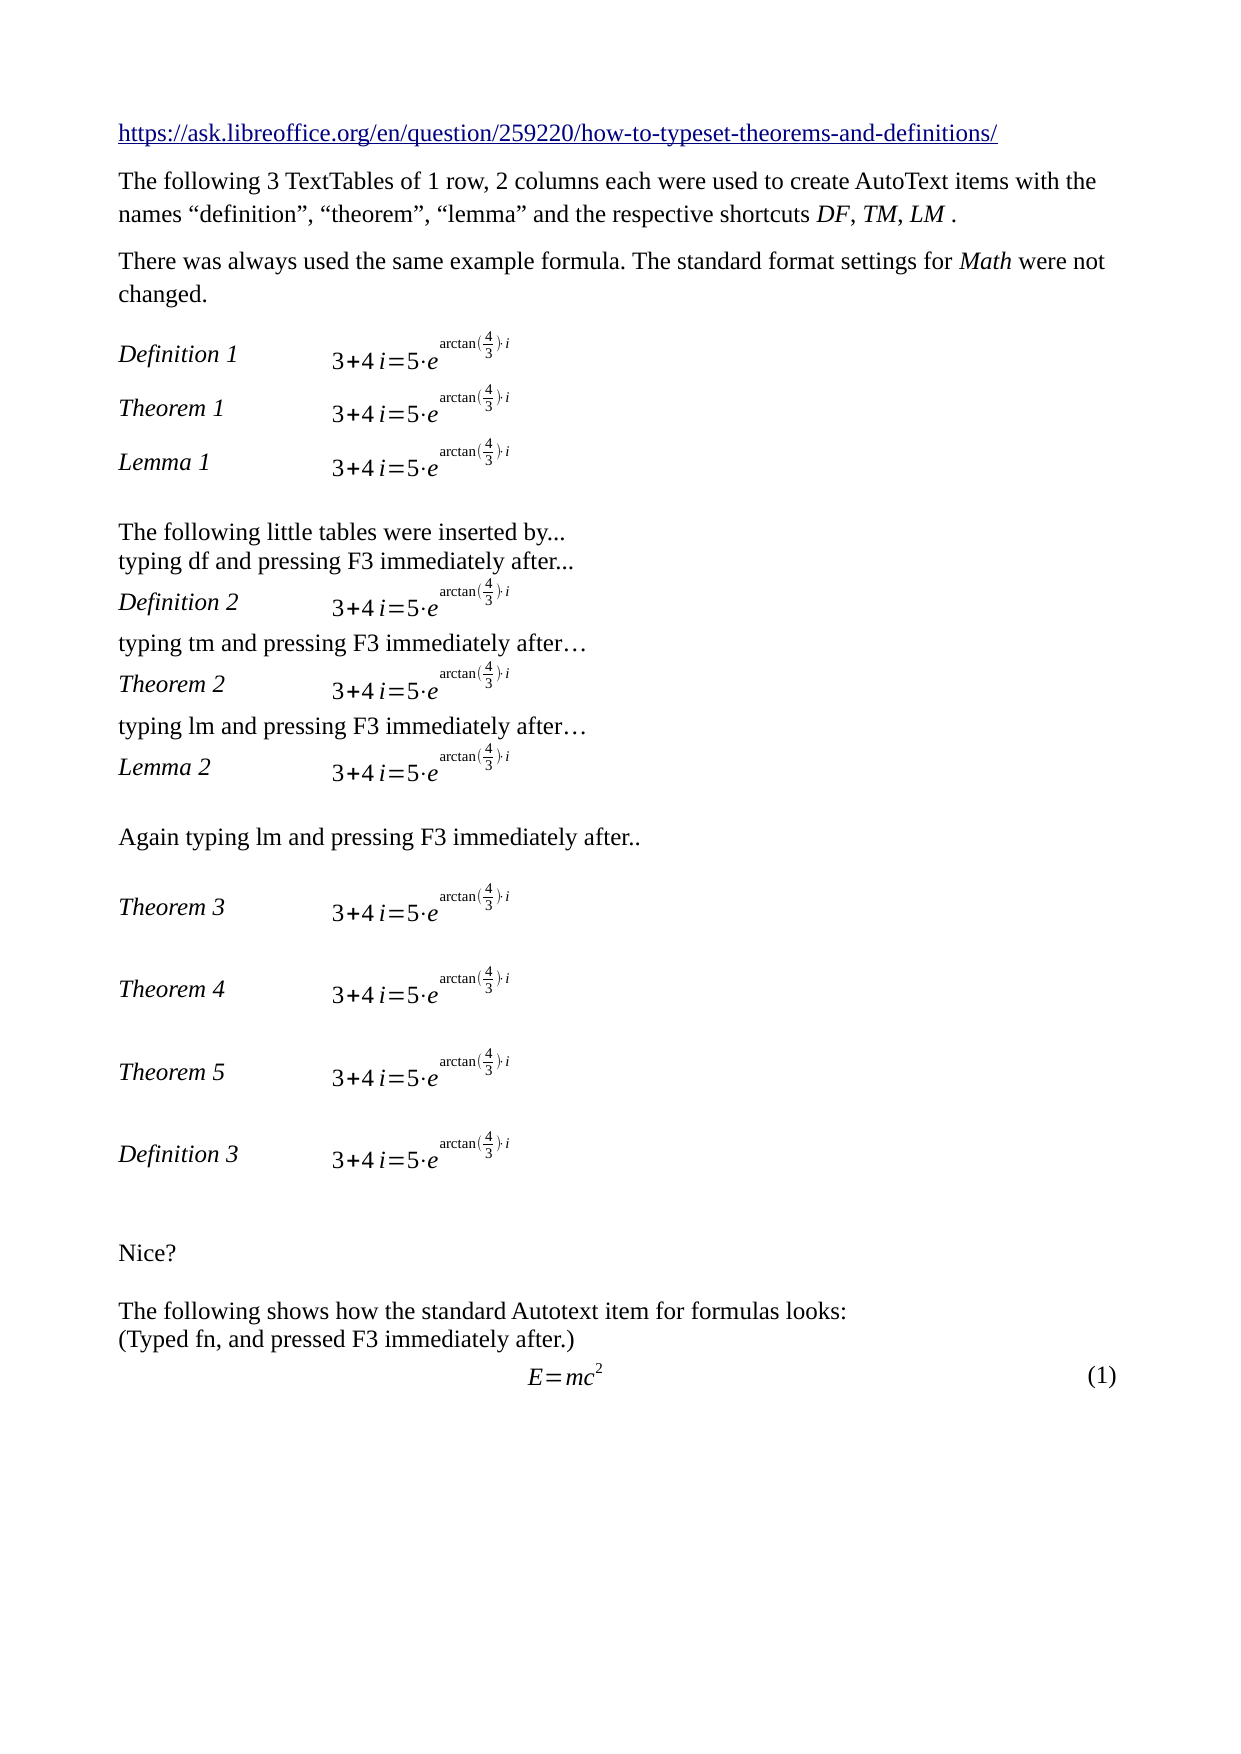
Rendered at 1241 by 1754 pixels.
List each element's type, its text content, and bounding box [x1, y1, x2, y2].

table_header Theorem 4 [118, 962, 320, 1016]
table_header [320, 435, 1123, 488]
table_header Lemma 2 [118, 740, 320, 793]
table_header [320, 1045, 1123, 1098]
text The following shows how the standard Autotext item for formulas looks: [118, 1296, 1122, 1324]
table_header [320, 657, 1123, 711]
table_header [320, 962, 1123, 1016]
text The following little tables were inserted by... [118, 517, 1122, 546]
text (Typed fn, and pressed F3 immediately after.) [118, 1324, 1122, 1353]
text There was always used the same example formula. The standard format settings for Math were not changed. [118, 246, 1122, 308]
table_header [320, 740, 1123, 793]
table_header Theorem 2 [118, 657, 320, 711]
text typing df and pressing F3 immediately after... [118, 546, 1122, 574]
table_header [320, 327, 1123, 381]
table_header Lemma 1 [118, 435, 320, 488]
table_header Theorem 1 [118, 381, 320, 434]
text Nice? [118, 1238, 1122, 1267]
table_header Definition 3 [118, 1127, 320, 1181]
table_header Definition 2 [118, 575, 320, 628]
table_header Theorem 3 [118, 880, 320, 933]
text Again typing lm and pressing F3 immediately after.. [118, 822, 1122, 851]
table_header (1) [1010, 1353, 1122, 1396]
table_header [320, 575, 1123, 628]
table_header [118, 1353, 1010, 1396]
text typing tm and pressing F3 immediately after… [118, 628, 1122, 657]
table_header Definition 1 [118, 327, 320, 381]
text typing lm and pressing F3 immediately after… [118, 711, 1122, 739]
table_header [320, 880, 1123, 933]
table_header [320, 1127, 1123, 1181]
table_header Theorem 5 [118, 1045, 320, 1098]
text https://ask.libreoffice.org/en/question/259220/how-to-typeset-theorems-and-definitions/ [118, 118, 1122, 147]
text The following 3 TextTables of 1 row, 2 columns each were used to create AutoText items with the names “definition”, “theorem”, “lemma” and the respective shortcuts DF, TM, LM . [118, 166, 1122, 227]
table_header [320, 381, 1123, 434]
